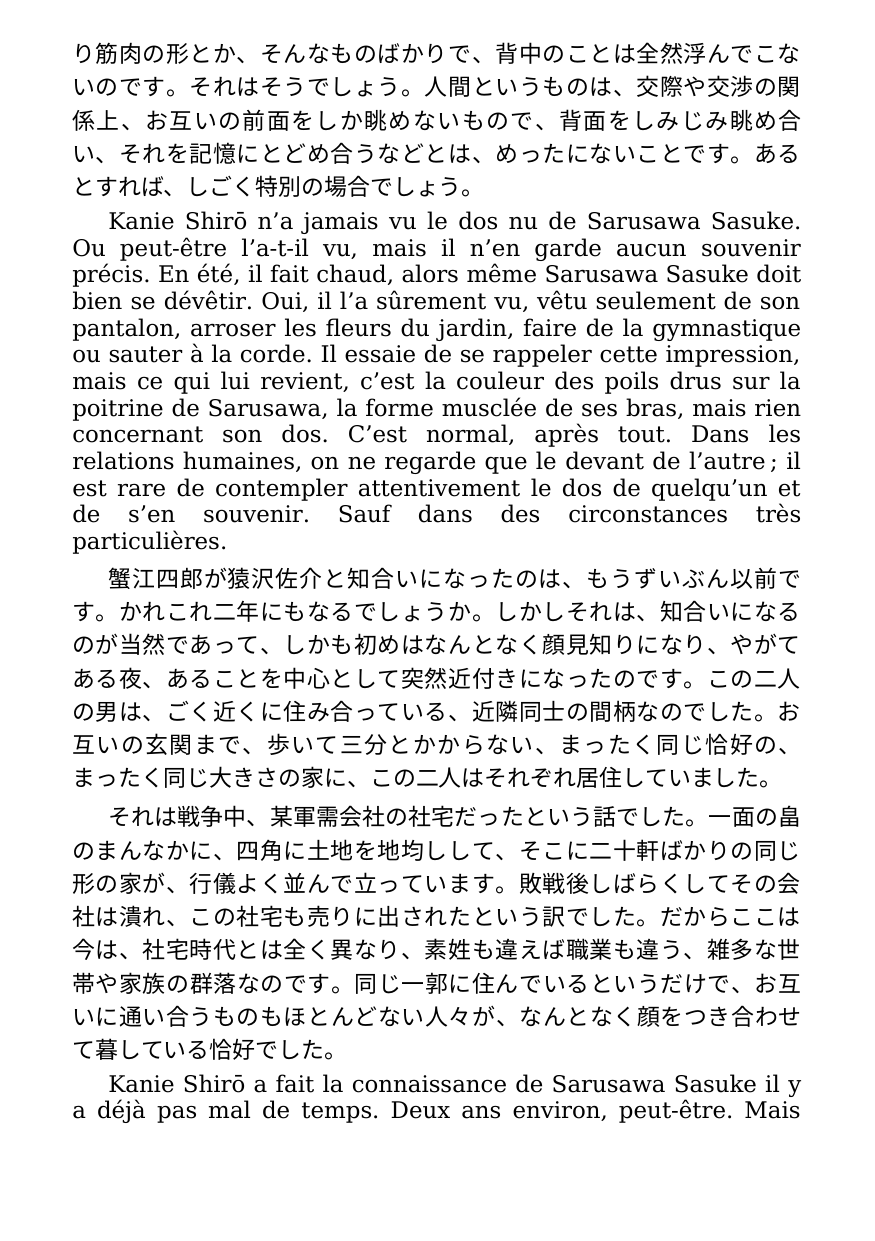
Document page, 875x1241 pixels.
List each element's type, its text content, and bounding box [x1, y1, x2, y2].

text 蟹江四郎が猿沢佐介と知合いになったのは、もうずいぶん以前です。かれこれ二年にもなるでしょうか。しかしそれは、知合いになるのが当然であって、しかも初めはなんとなく顔見知りになり、やがてある夜、あることを中心として突然近付きになったのです。この二人の男は、ごく近くに住み合っている、近隣同士の間柄なのでした。お互いの玄関まで、歩いて三分とかからない、まったく同じ恰好の、まったく同じ大きさの家に、この二人はそれぞれ居住していました。 [72, 561, 802, 793]
text り筋肉の形とか、そんなものばかりで、背中のことは全然浮んでこないのです。それはそうでしょう。人間というものは、交際や交渉の関係上、お互いの前面をしか眺めないもので、背面をしみじみ眺め合い、それを記憶にとどめ合うなどとは、めったにないことです。あるとすれば、しごく特別の場合でしょう。 [72, 36, 802, 202]
text それは戦争中、某軍需会社の社宅だったという話でした。一面の畠のまんなかに、四角に土地を地均しして、そこに二十軒ばかりの同じ形の家が、行儀よく並んで立っています。敗戦後しばらくしてその会社は潰れ、この社宅も売りに出されたという訳でした。だからここは今は、社宅時代とは全く異なり、素姓も違えば職業も違う、雑多な世帯や家族の群落なのです。同じ一郭に住んでいるというだけで、お互いに通い合うものもほとんどない人々が、なんとなく顔をつき合わせて暮している恰好でした。 [72, 799, 802, 1065]
text Kanie Shirō a fait la connaissance de Sarusawa Sasuke il y a déjà pas mal de temps. Deux ans environ, peut-être. Mais [72, 1071, 802, 1124]
text Kanie Shirō n’a jamais vu le dos nu de Sarusawa Sasuke. Ou peut-être l’a-t-il vu, mais il n’en garde aucun souvenir précis. En été, il fait chaud, alors même Sarusawa Sasuke doit bien se dévêtir. Oui, il l’a sûrement vu, vêtu seulement de son pantalon, arroser les fleurs du jardin, faire de la gymnastique ou sauter à la corde. Il essaie de se rappeler cette impression, mais ce qui lui revient, c’est la couleur des poils drus sur la poitrine de Sarusawa, la forme musclée de ses bras, mais rien concernant son dos. C’est normal, après tout. Dans les relations humaines, on ne regarde que le devant de l’autre ; il est rare de contempler attentivement le dos de quelqu’un et de s’en souvenir. Sauf dans des circonstances très particulières. [72, 208, 802, 555]
